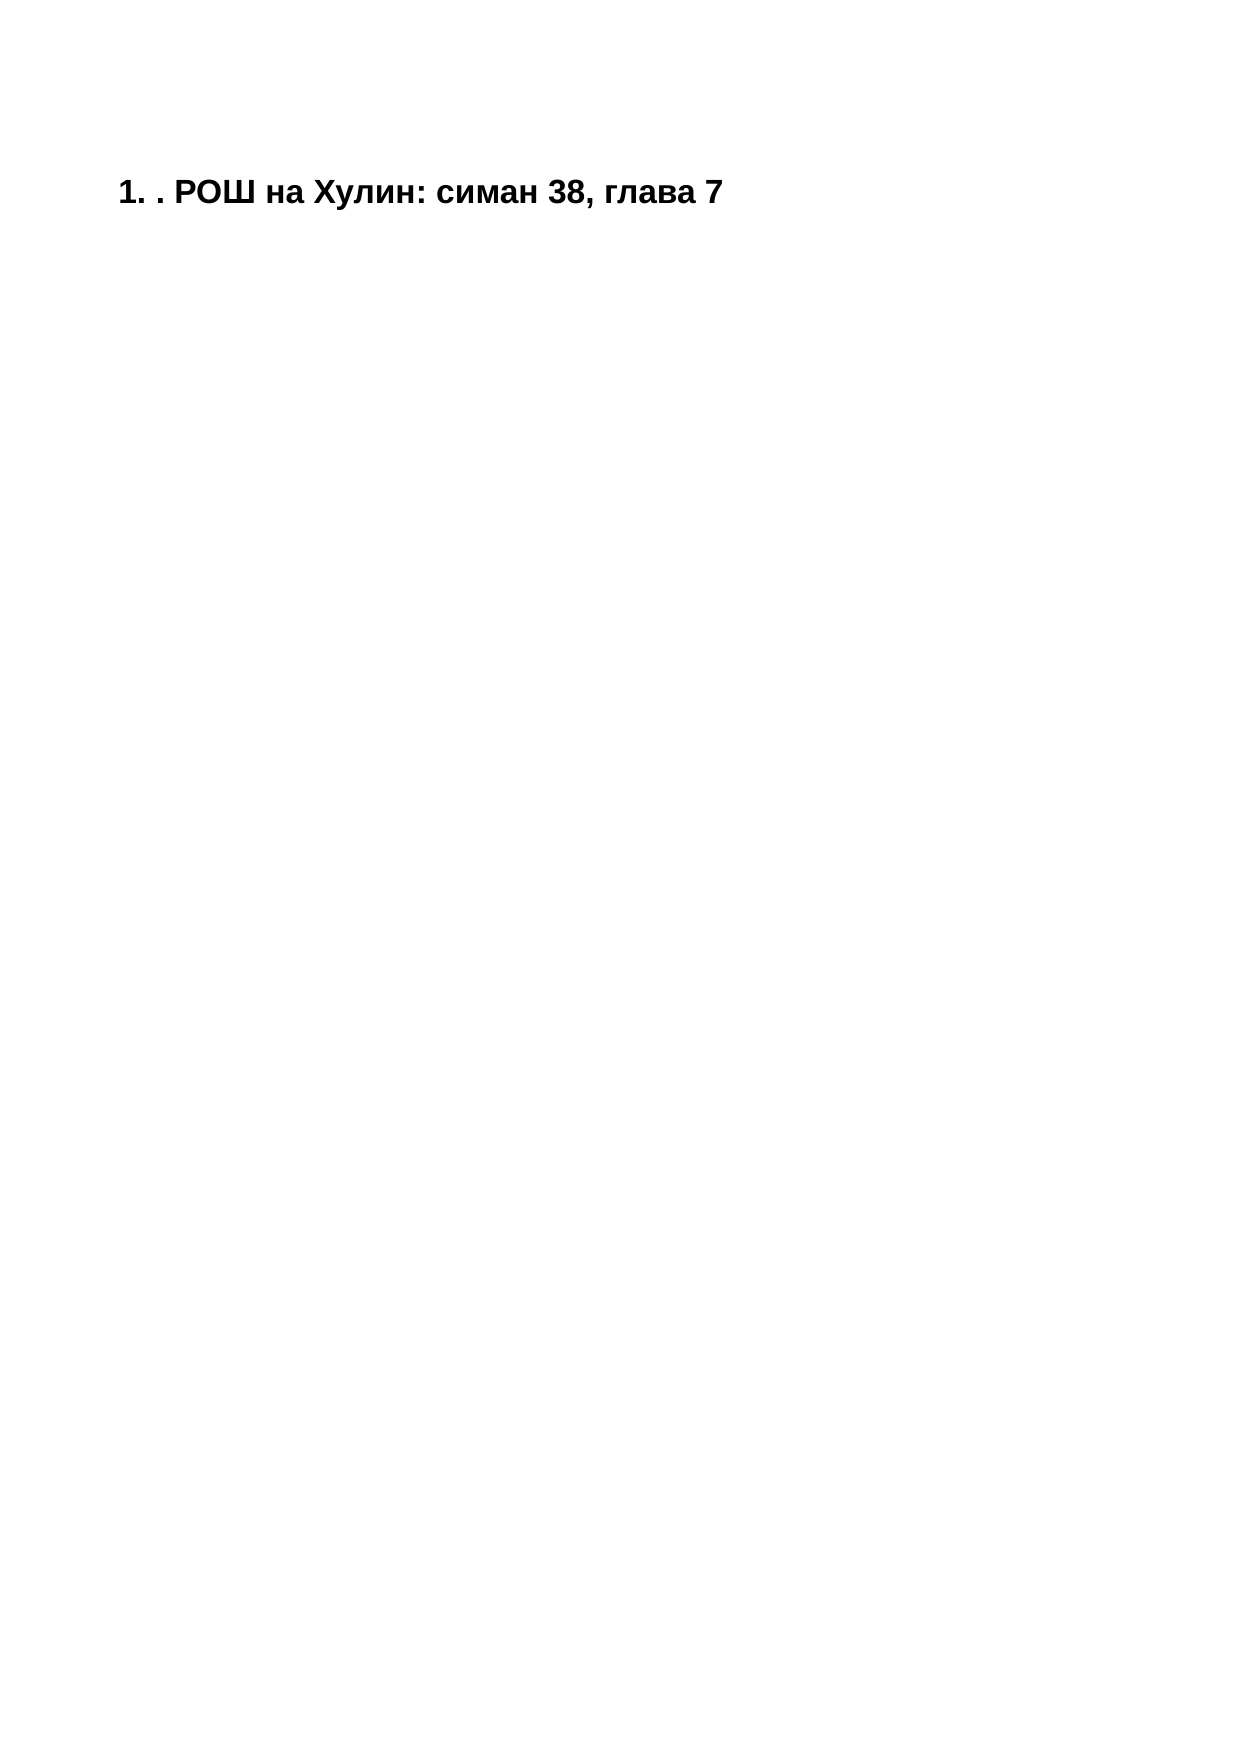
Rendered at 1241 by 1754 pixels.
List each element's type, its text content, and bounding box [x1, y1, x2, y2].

subtitle . РОШ на Хулин: симан 38, глава 7 [118, 147, 1122, 176]
